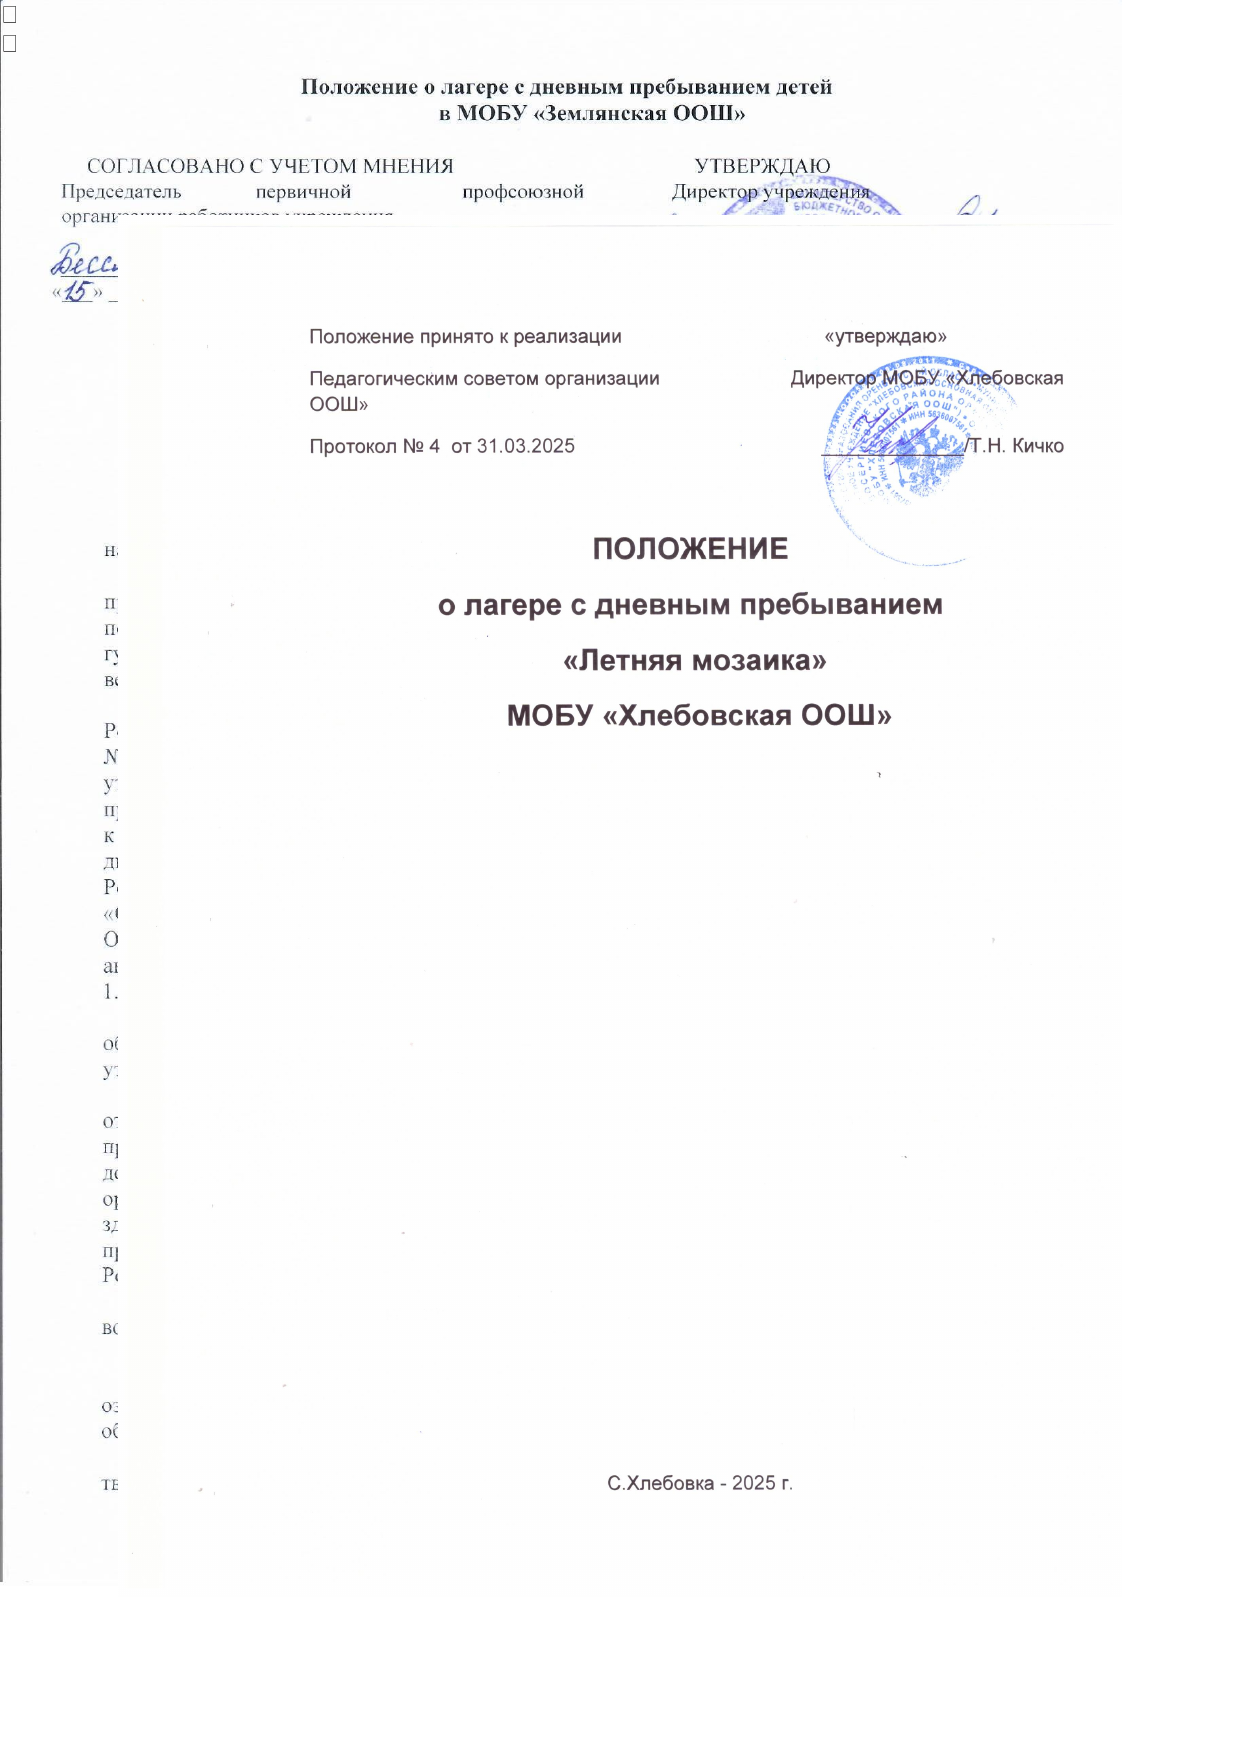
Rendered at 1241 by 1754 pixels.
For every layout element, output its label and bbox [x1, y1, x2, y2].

picture [0, 0, 1123, 1597]
